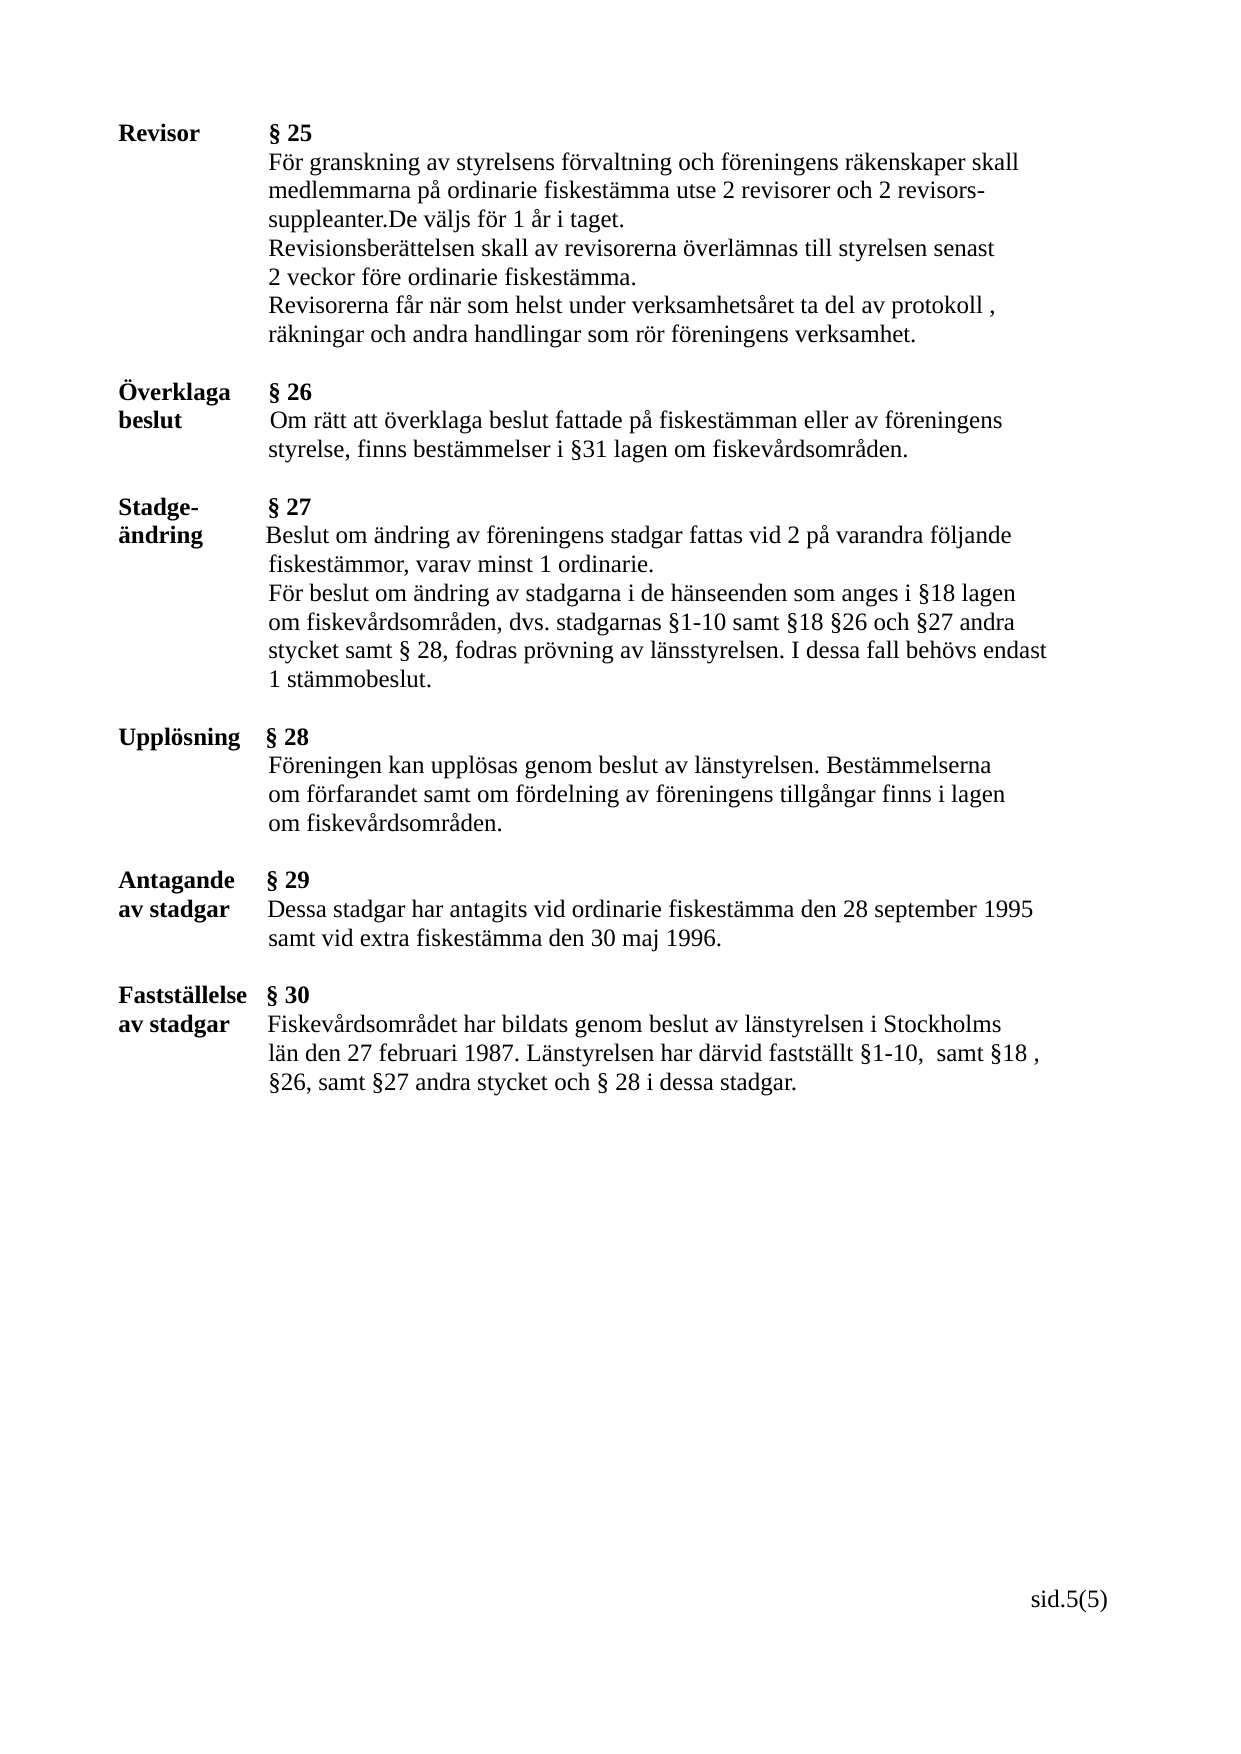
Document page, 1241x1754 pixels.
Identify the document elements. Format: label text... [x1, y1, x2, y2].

text Revisor § 25 [118, 118, 1122, 147]
text Revisorerna får när som helst under verksamhetsåret ta del av protokoll , [118, 291, 1122, 319]
text 1 stämmobeslut. [118, 664, 1122, 693]
text styrelse, finns bestämmelser i §31 lagen om fiskevårdsområden. [118, 434, 1122, 463]
text om fiskevårdsområden, dvs. stadgarnas §1-10 samt §18 §26 och §27 andra [118, 607, 1122, 636]
text För granskning av styrelsens förvaltning och föreningens räkenskaper skall [118, 147, 1122, 176]
text län den 27 februari 1987. Länstyrelsen har därvid fastställt §1-10, samt §18 , [118, 1038, 1122, 1067]
text beslut Om rätt att överklaga beslut fattade på fiskestämman eller av föreningens [118, 406, 1122, 434]
text om förfarandet samt om fördelning av föreningens tillgångar finns i lagen [118, 779, 1122, 808]
text av stadgar Dessa stadgar har antagits vid ordinarie fiskestämma den 28 september 1995 [118, 894, 1122, 923]
text Revisionsberättelsen skall av revisorerna överlämnas till styrelsen senast [118, 233, 1122, 262]
text fiskestämmor, varav minst 1 ordinarie. [118, 549, 1122, 578]
text räkningar och andra handlingar som rör föreningens verksamhet. [118, 319, 1122, 348]
text Fastställelse § 30 [118, 981, 1122, 1009]
text §26, samt §27 andra stycket och § 28 i dessa stadgar. [118, 1067, 1122, 1096]
text Upplösning § 28 [118, 722, 1122, 751]
text medlemmarna på ordinarie fiskestämma utse 2 revisorer och 2 revisors- [118, 176, 1122, 204]
text stycket samt § 28, fodras prövning av länsstyrelsen. I dessa fall behövs endast [118, 636, 1122, 664]
text av stadgar Fiskevårdsområdet har bildats genom beslut av länstyrelsen i Stockholms [118, 1009, 1122, 1038]
text Antagande § 29 [118, 866, 1122, 894]
text samt vid extra fiskestämma den 30 maj 1996. [118, 923, 1122, 952]
text Överklaga § 26 [118, 377, 1122, 406]
text ändring Beslut om ändring av föreningens stadgar fattas vid 2 på varandra följande [118, 521, 1122, 549]
text suppleanter.De väljs för 1 år i taget. [118, 204, 1122, 233]
text Föreningen kan upplösas genom beslut av länstyrelsen. Bestämmelserna [118, 751, 1122, 779]
text För beslut om ändring av stadgarna i de hänseenden som anges i §18 lagen [118, 578, 1122, 607]
text om fiskevårdsområden. [118, 808, 1122, 837]
text sid.5(5) [118, 1584, 1122, 1613]
text Stadge- § 27 [118, 492, 1122, 521]
text 2 veckor före ordinarie fiskestämma. [118, 262, 1122, 291]
